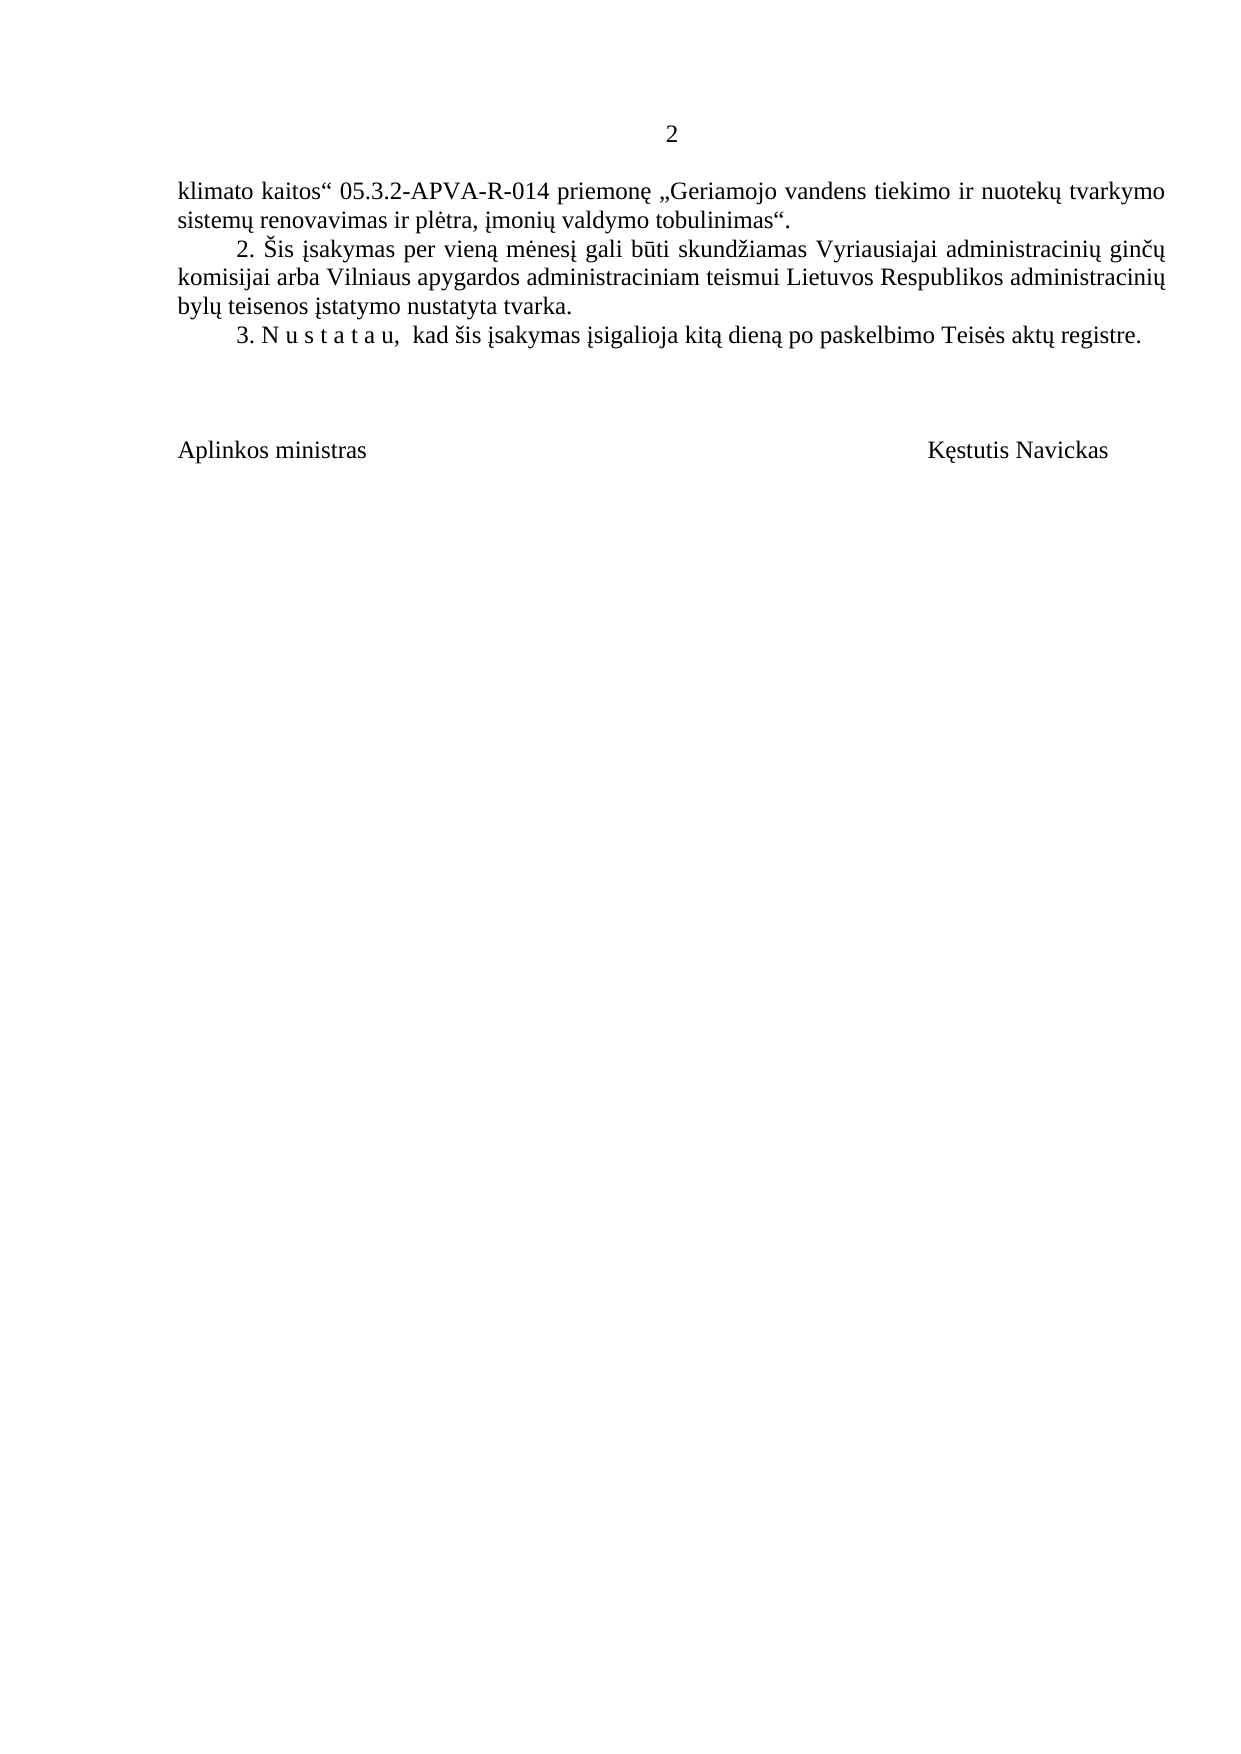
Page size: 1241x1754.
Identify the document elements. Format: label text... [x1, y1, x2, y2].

text 2. Šis įsakymas per vieną mėnesį gali būti skundžiamas Vyriausiajai administracinių ginčų komisijai arba Vilniaus apygardos administraciniam teismui Lietuvos Respublikos administracinių bylų teisenos įstatymo nustatyta tvarka. [177, 234, 1166, 320]
text 3. N u s t a t a u, kad šis įsakymas įsigalioja kitą dieną po paskelbimo Teisės aktų registre. [177, 320, 1166, 349]
text Aplinkos ministras Kęstutis Navickas [177, 435, 1166, 464]
text klimato kaitos“ 05.3.2-APVA-R-014 priemonę „Geriamojo vandens tiekimo ir nuotekų tvarkymo sistemų renovavimas ir plėtra, įmonių valdymo tobulinimas“. [177, 176, 1166, 234]
